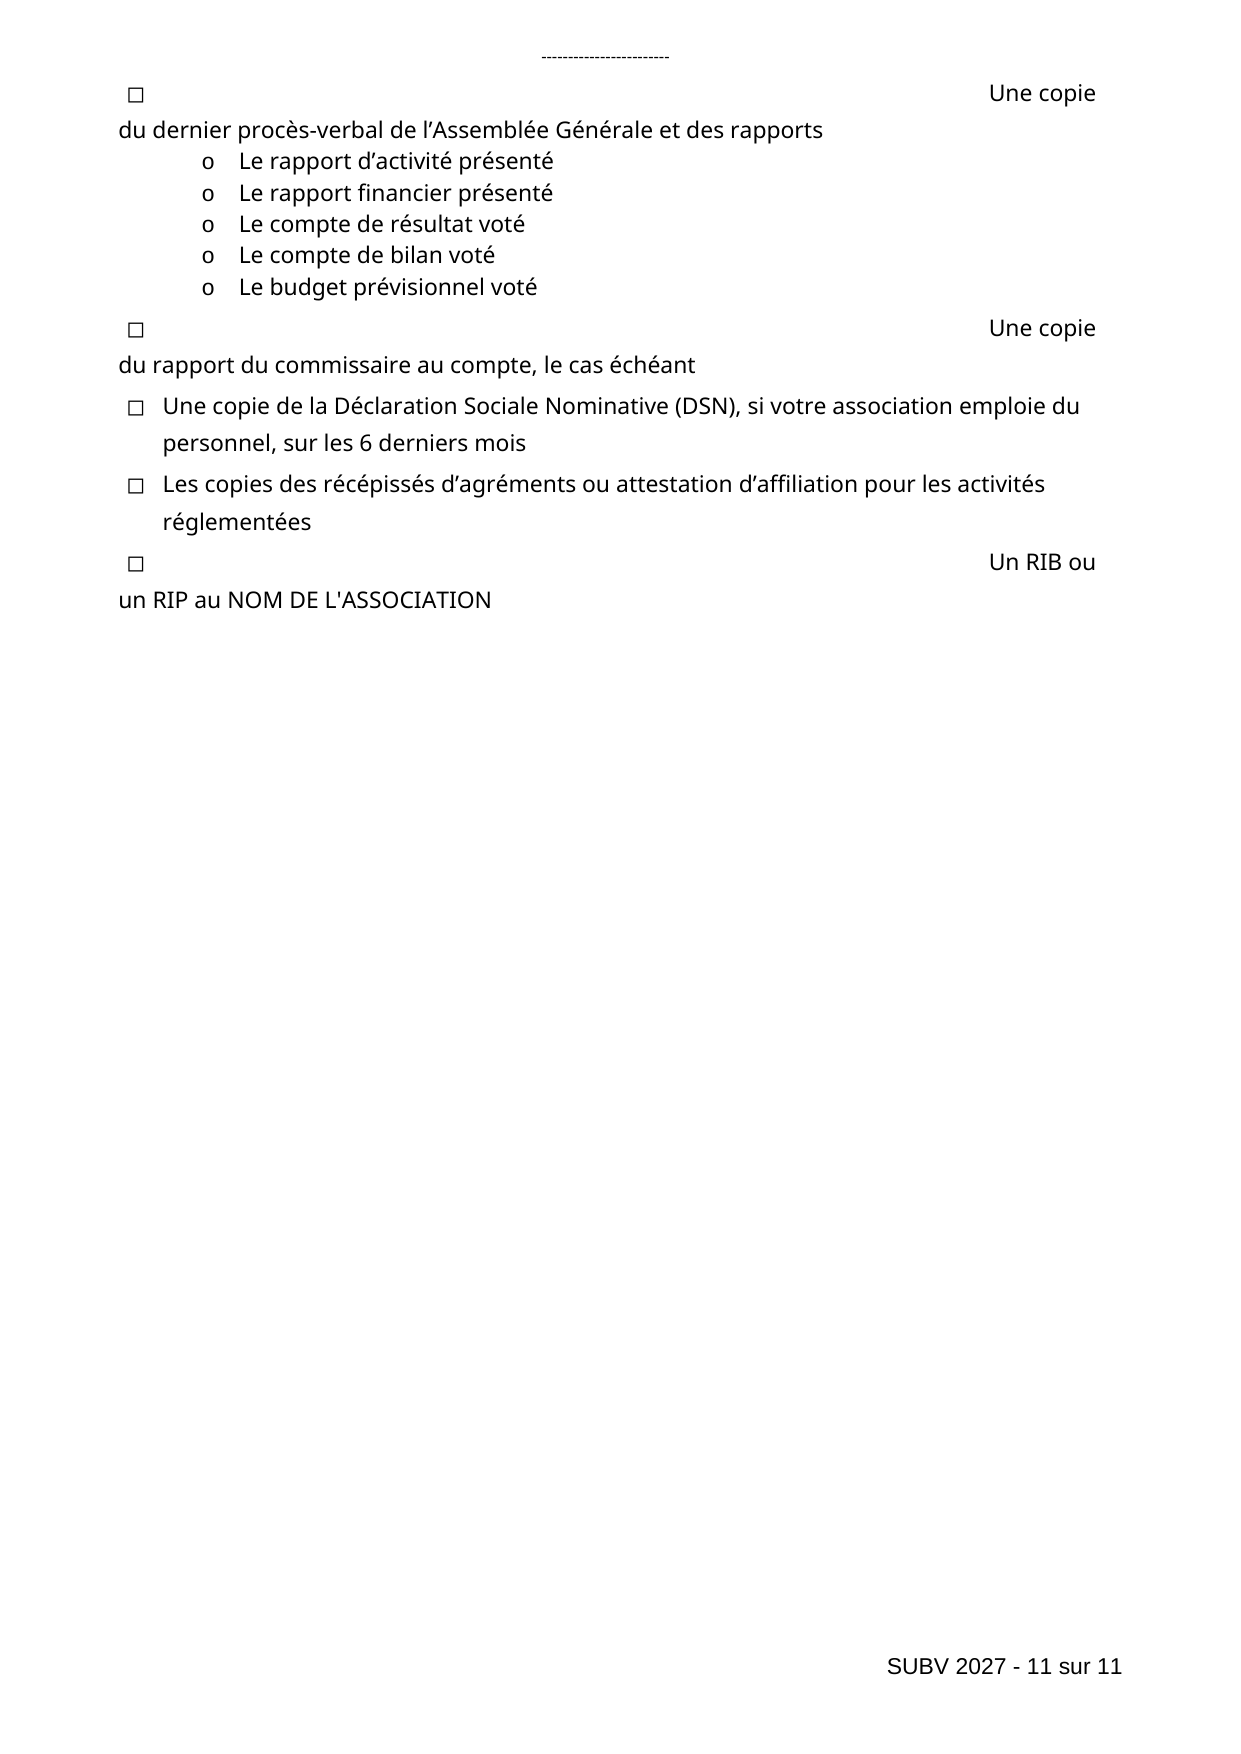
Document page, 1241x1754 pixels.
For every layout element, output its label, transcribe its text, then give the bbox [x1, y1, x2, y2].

list Un RIB ou un RIP au NOM DE L'ASSOCIATION [118, 537, 1122, 615]
list Les copies des récépissés d’agréments ou attestation d’affiliation pour les activités réglementées [126, 458, 1122, 537]
list Le compte de résultat voté [201, 208, 1122, 239]
list Une copie du rapport du commissaire au compte, le cas échéant [118, 302, 1122, 380]
list Le rapport d’activité présenté [201, 145, 1122, 177]
list Une copie du dernier procès-verbal de l’Assemblée Générale et des rapports [118, 67, 1122, 145]
list Le budget prévisionnel voté [201, 271, 1122, 302]
text ------------------------ [88, 44, 1122, 67]
list Une copie de la Déclaration Sociale Nominative (DSN), si votre association emploie du personnel, sur les 6 derniers mois [126, 380, 1122, 458]
list Le rapport financier présenté [201, 177, 1122, 208]
list Le compte de bilan voté [201, 239, 1122, 271]
